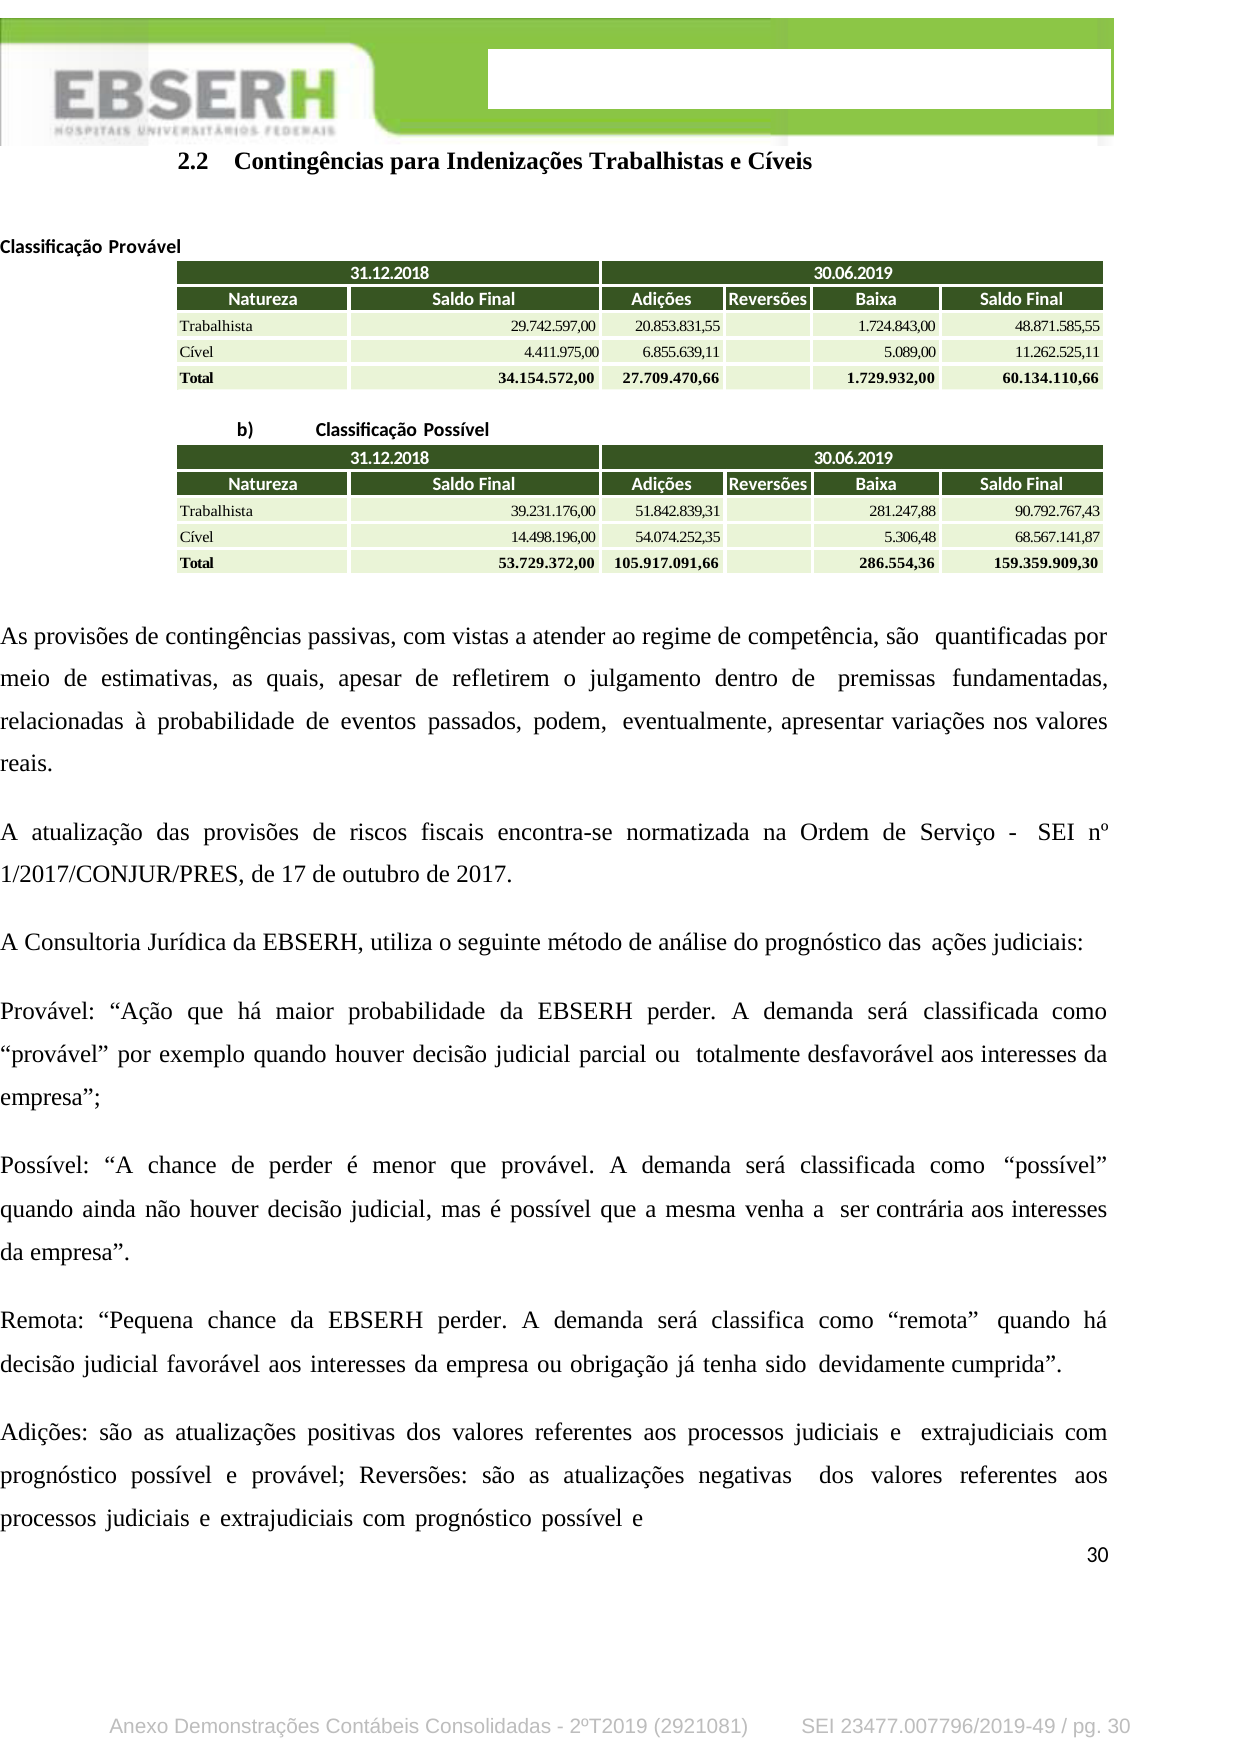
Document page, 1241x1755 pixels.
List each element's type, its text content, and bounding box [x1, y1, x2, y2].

table_cell Saldo Final [942, 472, 1103, 495]
table_cell Trabalhista [177, 313, 347, 336]
table_cell 281.247,88 [814, 498, 939, 521]
text Remota: “Pequena chance da EBSERH perder. A demanda será classifica como “remota” quando há decisão judicial favorável aos interesses da empresa ou obrigação já tenha sido devidamente cumprida”. [0, 1306, 1108, 1377]
list Classificação Provável [0, 234, 1143, 258]
table_cell Adições [602, 472, 723, 495]
table_cell [727, 498, 811, 521]
table_cell 29.742.597,00 [351, 313, 599, 336]
table_header 31.12.2018 [177, 261, 599, 284]
table_cell Saldo Final [942, 287, 1103, 310]
table_cell 5.089,00 [813, 340, 939, 362]
table_header 30.06.2019 [602, 445, 1103, 469]
table_cell Saldo Final [351, 472, 599, 495]
table_cell 60.134.110,66 [942, 366, 1103, 389]
table_cell Saldo Final [351, 287, 599, 310]
text Provável: “Ação que há maior probabilidade da EBSERH perder. A demanda será classificada como “provável” por exemplo quando houver decisão judicial parcial ou totalmente desfavorável aos interesses da empresa”; [0, 996, 1108, 1111]
text Possível: “A chance de perder é menor que provável. A demanda será classificada como “possível” quando ainda não houver decisão judicial, mas é possível que a mesma venha a ser contrária aos interesses da empresa”. [0, 1151, 1108, 1266]
text A atualização das provisões de riscos fiscais encontra-se normatizada na Ordem de Serviço - SEI nº 1/2017/CONJUR/PRES, de 17 de outubro de 2017. [0, 817, 1108, 888]
text 30 [0, 1547, 1108, 1566]
text Adições: são as atualizações positivas dos valores referentes aos processos judiciais e extrajudiciais com prognóstico possível e provável; Reversões: são as atualizações negativas dos valores referentes aos processos judiciais e extrajudiciais com prognóstico possível e [0, 1417, 1108, 1532]
table_cell 1.724.843,00 [813, 313, 939, 336]
table_cell 14.498.196,00 [351, 524, 599, 547]
table_cell Total [177, 550, 347, 573]
table_cell [726, 340, 810, 362]
table_cell Cível [177, 340, 347, 362]
table_cell [727, 524, 811, 547]
table_cell 105.917.091,66 [602, 550, 723, 573]
table_cell Cível [177, 524, 347, 547]
table_cell 39.231.176,00 [351, 498, 599, 521]
table_cell [726, 313, 810, 336]
table_cell 51.842.839,31 [602, 498, 723, 521]
table_cell [726, 366, 810, 389]
table_cell [727, 550, 811, 573]
table_cell 53.729.372,00 [351, 550, 599, 573]
text As provisões de contingências passivas, com vistas a atender ao regime de competência, são quantificadas por meio de estimativas, as quais, apesar de refletirem o julgamento dentro de premissas fundamentadas, relacionadas à probabilidade de eventos passados, podem, eventualmente, apresentar variações nos valores reais. [0, 621, 1108, 777]
table_header 30.06.2019 [602, 261, 1103, 284]
table_cell Reversões [726, 287, 810, 310]
table_cell Adições [602, 287, 723, 310]
table_cell 90.792.767,43 [942, 498, 1103, 521]
table_cell 54.074.252,35 [602, 524, 723, 547]
table_cell 4.411.975,00 [351, 340, 599, 362]
table_cell Natureza [177, 287, 347, 310]
list Contingências para Indenizações Trabalhistas e Cíveis [177, 146, 1143, 174]
table_cell Reversões [727, 472, 811, 495]
table_cell Trabalhista [177, 498, 347, 521]
table_cell 6.855.639,11 [602, 340, 723, 362]
table_cell 34.154.572,00 [351, 366, 599, 389]
table_cell 68.567.141,87 [942, 524, 1103, 547]
table_cell Total [177, 366, 347, 390]
table_cell Baixa [813, 287, 939, 310]
table_cell 27.709.470,66 [602, 366, 723, 389]
table_cell 1.729.932,00 [813, 366, 939, 389]
table_cell 48.871.585,55 [942, 313, 1103, 336]
table_cell 5.306,48 [814, 524, 939, 547]
table_cell 286.554,36 [814, 550, 939, 573]
table_cell Natureza [177, 472, 347, 495]
text A Consultoria Jurídica da EBSERH, utiliza o seguinte método de análise do prognóstico das ações judiciais: [0, 927, 1107, 956]
table_header 31.12.2018 [177, 445, 599, 469]
table_cell 11.262.525,11 [942, 340, 1103, 362]
table_cell 159.359.909,30 [942, 550, 1103, 573]
table_cell Baixa [814, 472, 939, 495]
table_cell 20.853.831,55 [602, 313, 723, 336]
